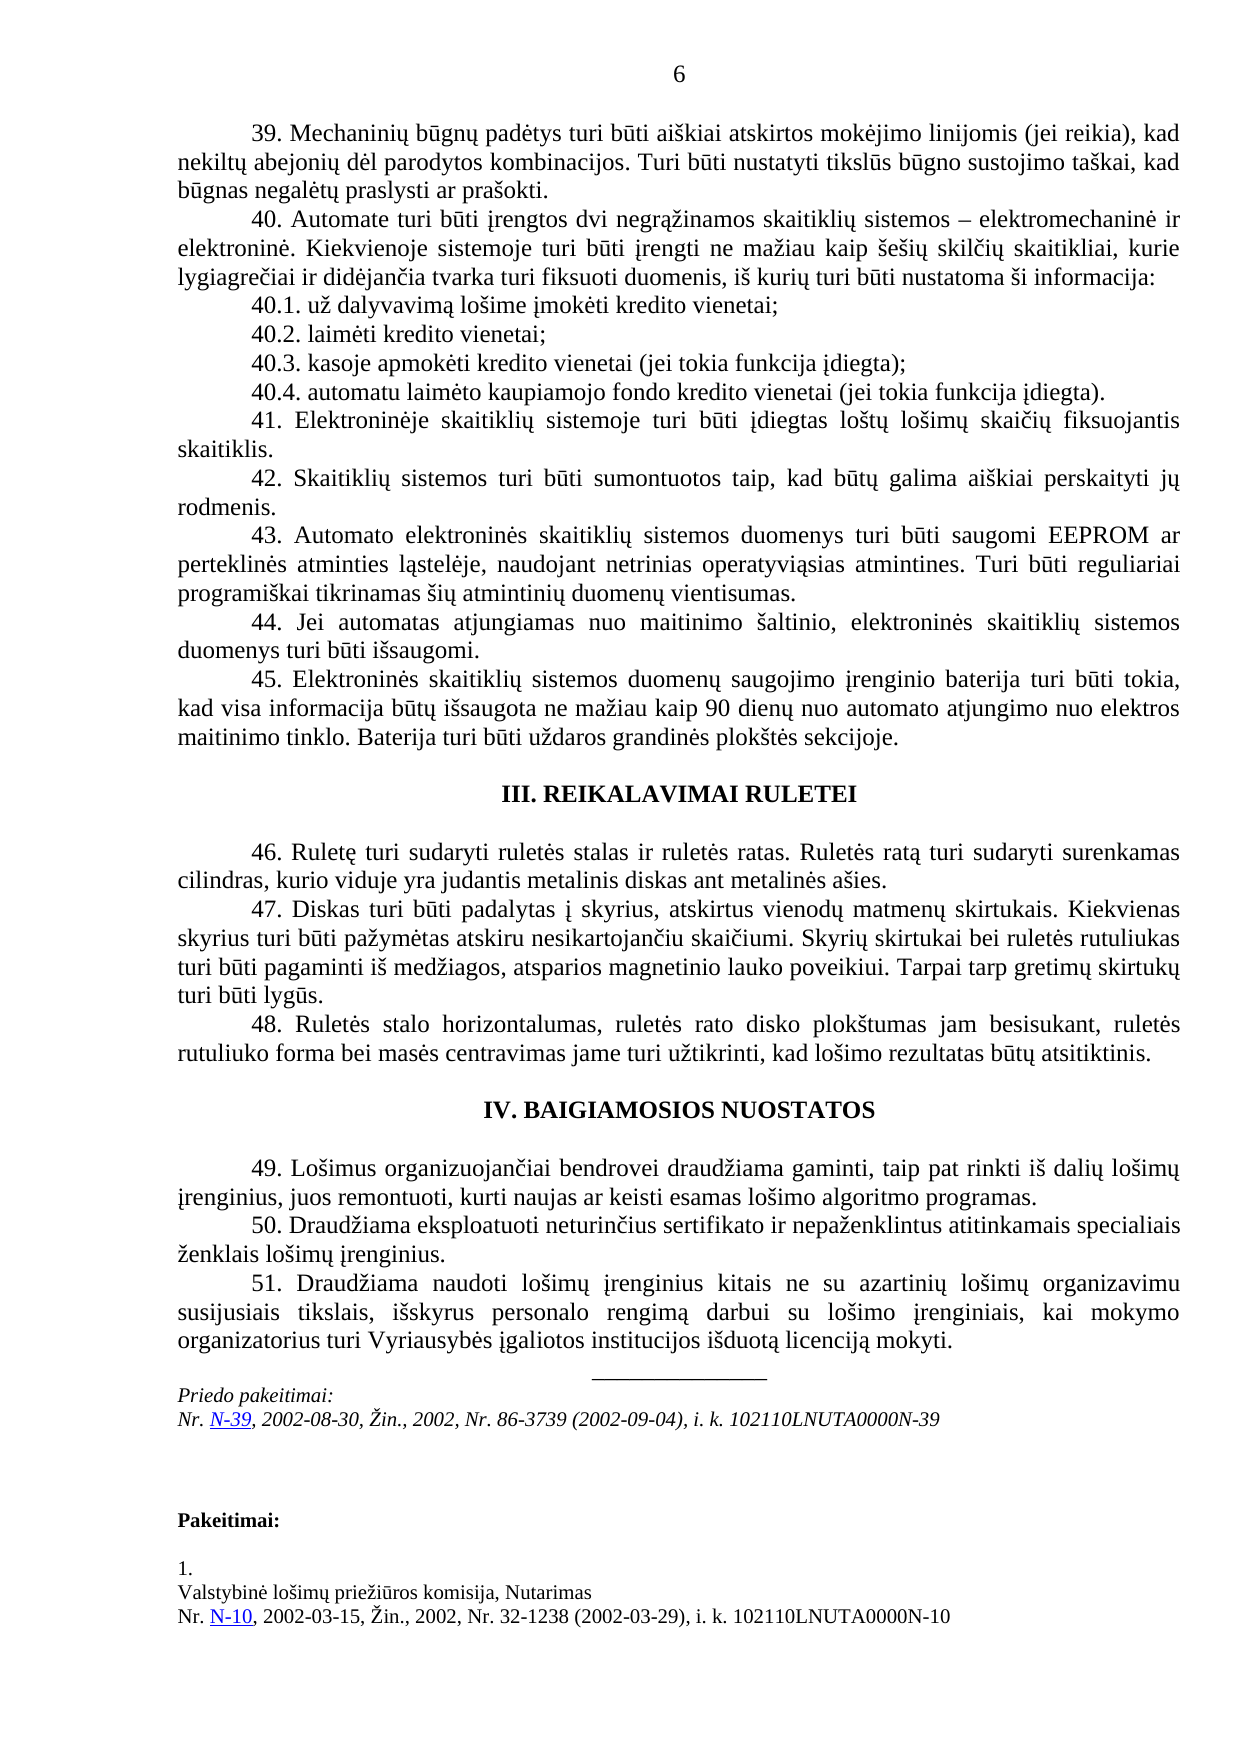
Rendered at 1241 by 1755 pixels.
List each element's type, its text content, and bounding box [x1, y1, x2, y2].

text 46. Ruletę turi sudaryti ruletės stalas ir ruletės ratas. Ruletės ratą turi sudaryti surenkamas cilindras, kurio viduje yra judantis metalinis diskas ant metalinės ašies. [177, 837, 1181, 894]
text 50. Draudžiama eksploatuoti neturinčius sertifikato ir nepaženklintus atitinkamais specialiais ženklais lošimų įrenginius. [177, 1211, 1181, 1268]
text ______________ [177, 1354, 1181, 1383]
text 41. Elektroninėje skaitiklių sistemoje turi būti įdiegtas loštų lošimų skaičių fiksuojantis skaitiklis. [177, 406, 1181, 463]
text 1. [177, 1556, 1181, 1580]
text 43. Automato elektroninės skaitiklių sistemos duomenys turi būti saugomi EEPROM ar perteklinės atminties ląstelėje, naudojant netrinias operatyviąsias atmintines. Turi būti reguliariai programiškai tikrinamas šių atmintinių duomenų vientisumas. [177, 521, 1181, 607]
text 49. Lošimus organizuojančiai bendrovei draudžiama gaminti, taip pat rinkti iš dalių lošimų įrenginius, juos remontuoti, kurti naujas ar keisti esamas lošimo algoritmo programas. [177, 1153, 1181, 1211]
text 39. Mechaninių būgnų padėtys turi būti aiškiai atskirtos mokėjimo linijomis (jei reikia), kad nekiltų abejonių dėl parodytos kombinacijos. Turi būti nustatyti tikslūs būgno sustojimo taškai, kad būgnas negalėtų praslysti ar prašokti. [177, 118, 1181, 204]
text 40.3. kasoje apmokėti kredito vienetai (jei tokia funkcija įdiegta); [177, 348, 1181, 377]
text Nr. N-10, 2002-03-15, Žin., 2002, Nr. 32-1238 (2002-03-29), i. k. 102110LNUTA0000N-10 [177, 1604, 1181, 1628]
text Priedo pakeitimai: [177, 1383, 1181, 1407]
text 47. Diskas turi būti padalytas į skyrius, atskirtus vienodų matmenų skirtukais. Kiekvienas skyrius turi būti pažymėtas atskiru nesikartojančiu skaičiumi. Skyrių skirtukai bei ruletės rutuliukas turi būti pagaminti iš medžiagos, atsparios magnetinio lauko poveikiui. Tarpai tarp gretimų skirtukų turi būti lygūs. [177, 894, 1181, 1009]
text 45. Elektroninės skaitiklių sistemos duomenų saugojimo įrenginio baterija turi būti tokia, kad visa informacija būtų išsaugota ne mažiau kaip 90 dienų nuo automato atjungimo nuo elektros maitinimo tinklo. Baterija turi būti uždaros grandinės plokštės sekcijoje. [177, 664, 1181, 751]
text IV. BAIGIAMOSIOS NUOSTATOS [177, 1096, 1181, 1124]
text Pakeitimai: [177, 1508, 1181, 1532]
text Nr. N-39, 2002-08-30, Žin., 2002, Nr. 86-3739 (2002-09-04), i. k. 102110LNUTA0000N-39 [177, 1407, 1181, 1431]
text III. REIKALAVIMAI RULETEI [177, 779, 1181, 808]
text Valstybinė lošimų priežiūros komisija, Nutarimas [177, 1580, 1181, 1604]
text 40. Automate turi būti įrengtos dvi negrąžinamos skaitiklių sistemos – elektromechaninė ir elektroninė. Kiekvienoje sistemoje turi būti įrengti ne mažiau kaip šešių skilčių skaitikliai, kurie lygiagrečiai ir didėjančia tvarka turi fiksuoti duomenis, iš kurių turi būti nustatoma ši informacija: [177, 204, 1181, 291]
text 44. Jei automatas atjungiamas nuo maitinimo šaltinio, elektroninės skaitiklių sistemos duomenys turi būti išsaugomi. [177, 607, 1181, 664]
text 40.1. už dalyvavimą lošime įmokėti kredito vienetai; [177, 291, 1181, 319]
text 51. Draudžiama naudoti lošimų įrenginius kitais ne su azartinių lošimų organizavimu susijusiais tikslais, išskyrus personalo rengimą darbui su lošimo įrenginiais, kai mokymo organizatorius turi Vyriausybės įgaliotos institucijos išduotą licenciją mokyti. [177, 1268, 1181, 1354]
text 48. Ruletės stalo horizontalumas, ruletės rato disko plokštumas jam besisukant, ruletės rutuliuko forma bei masės centravimas jame turi užtikrinti, kad lošimo rezultatas būtų atsitiktinis. [177, 1009, 1181, 1067]
text 40.2. laimėti kredito vienetai; [177, 319, 1181, 348]
text 42. Skaitiklių sistemos turi būti sumontuotos taip, kad būtų galima aiškiai perskaityti jų rodmenis. [177, 463, 1181, 521]
text 40.4. automatu laimėto kaupiamojo fondo kredito vienetai (jei tokia funkcija įdiegta). [177, 377, 1181, 406]
